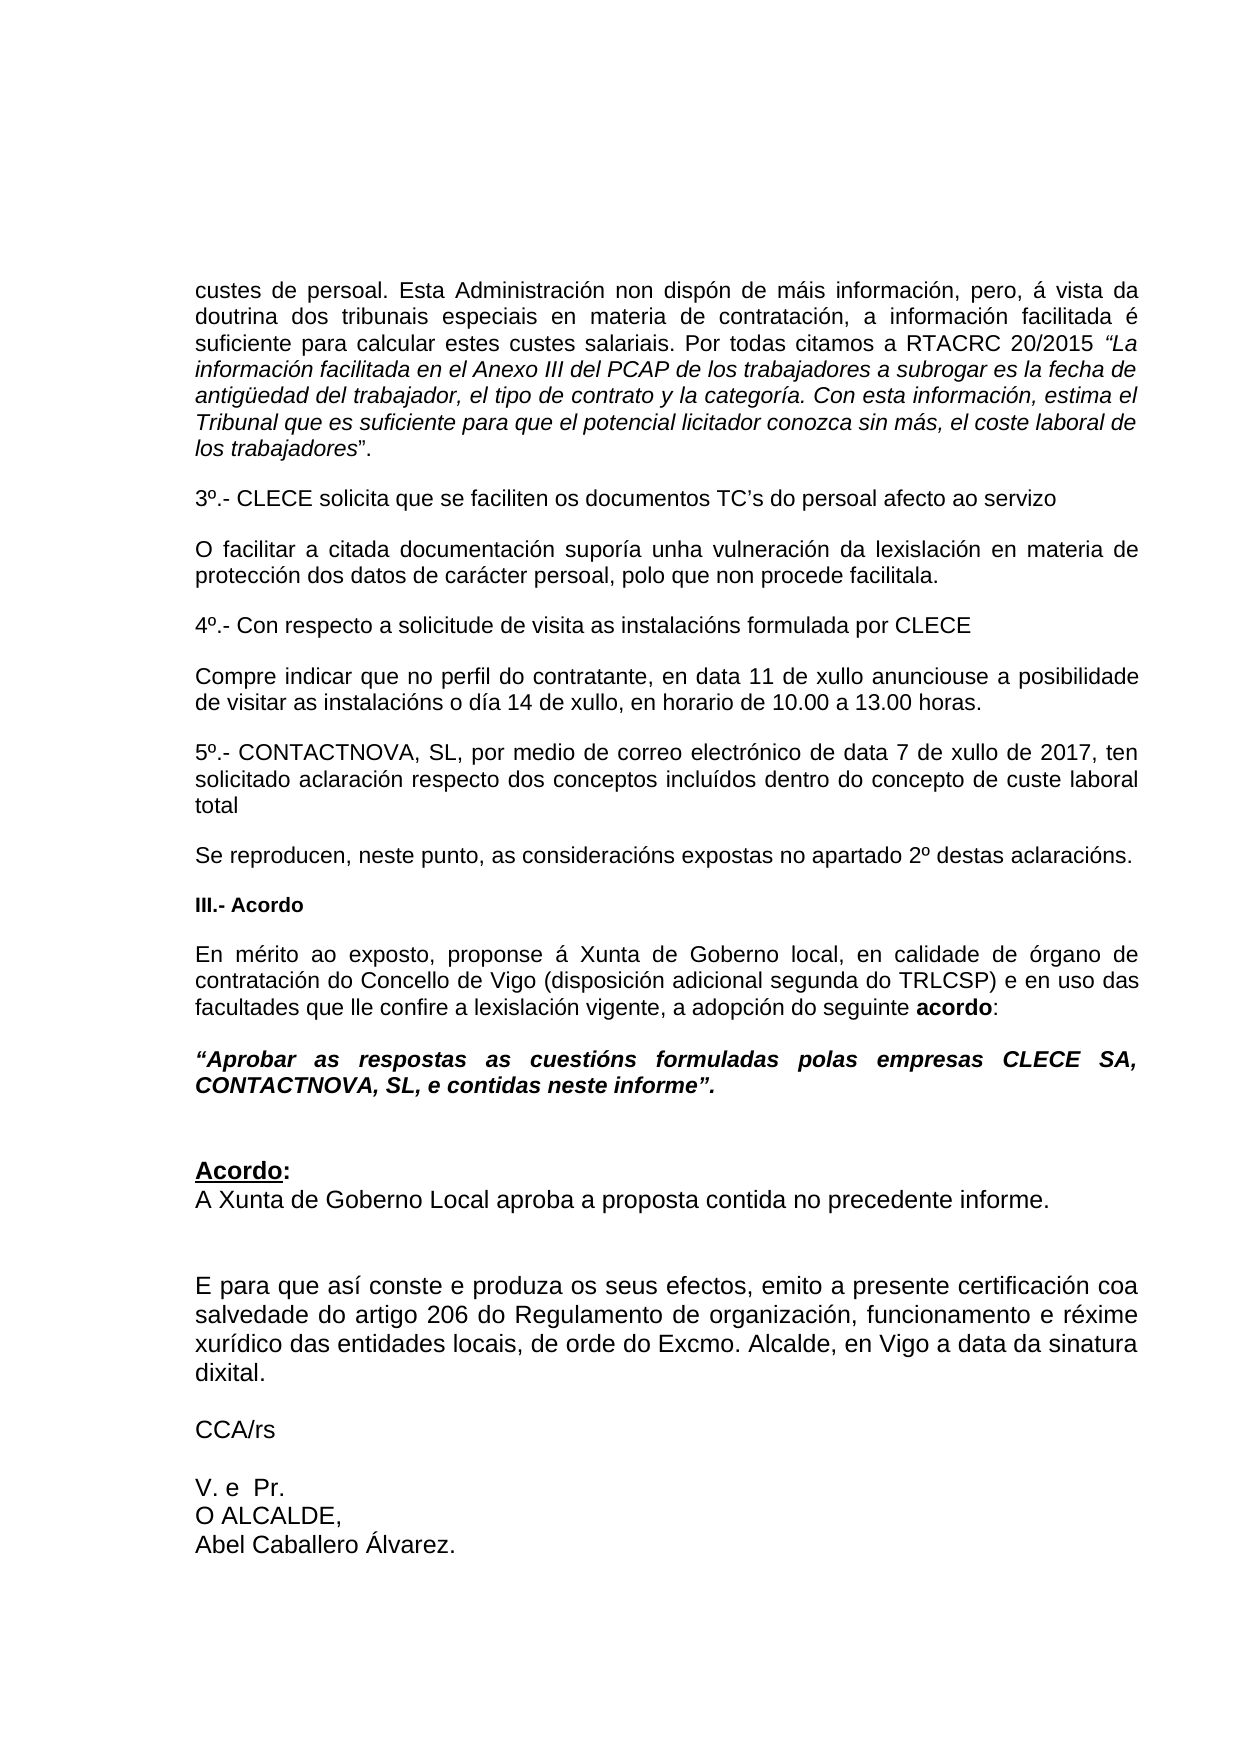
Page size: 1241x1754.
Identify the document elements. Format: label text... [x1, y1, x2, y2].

text Acordo: [195, 1156, 1140, 1185]
text “Aprobar as respostas as cuestións formuladas polas empresas CLECE SA, CONTACTNOVA, SL, e contidas neste informe”. [195, 1020, 1140, 1099]
text O ALCALDE, [195, 1501, 1140, 1530]
text A Xunta de Goberno Local aproba a proposta contida no precedente informe. [195, 1185, 1140, 1214]
text Abel Caballero Álvarez. [195, 1530, 1140, 1559]
text 3º.- CLECE solicita que se faciliten os documentos TC’s do persoal afecto ao servizo [195, 485, 1140, 512]
text CCA/rs [195, 1415, 1140, 1444]
text 4º.- Con respecto a solicitude de visita as instalacións formulada por CLECE [195, 612, 1140, 639]
text En mérito ao exposto, proponse á Xunta de Goberno local, en calidade de órgano de contratación do Concello de Vigo (disposición adicional segunda do TRLCSP) e en uso das facultades que lle confire a lexislación vigente, a adopción do seguinte acordo: [195, 941, 1140, 1020]
text III.- Acordo [195, 893, 1140, 917]
text V. e Pr. [195, 1473, 1140, 1501]
text E para que así conste e produza os seus efectos, emito a presente certificación coa salvedade do artigo 206 do Regulamento de organización, funcionamento e réxime xurídico das entidades locais, de orde do Excmo. Alcalde, en Vigo a data da sinatura dixital. [195, 1271, 1140, 1386]
text 5º.- CONTACTNOVA, SL, por medio de correo electrónico de data 7 de xullo de 2017, ten solicitado aclaración respecto dos conceptos incluídos dentro do concepto de custe laboral total [195, 739, 1140, 818]
text custes de persoal. Esta Administración non dispón de máis información, pero, á vista da doutrina dos tribunais especiais en materia de contratación, a información facilitada é suficiente para calcular estes custes salariais. Por todas citamos a RTACRC 20/2015 “La información facilitada en el Anexo III del PCAP de los trabajadores a subrogar es la fecha de antigüedad del trabajador, el tipo de contrato y la categoría. Con esta información, estima el Tribunal que es suficiente para que el potencial licitador conozca sin más, el coste laboral de los trabajadores”. [195, 277, 1140, 461]
text O facilitar a citada documentación suporía unha vulneración da lexislación en materia de protección dos datos de carácter persoal, polo que non procede facilitala. [195, 536, 1140, 588]
text Se reproducen, neste punto, as consideracións expostas no apartado 2º destas aclaracións. [195, 842, 1140, 893]
text Compre indicar que no perfil do contratante, en data 11 de xullo anunciouse a posibilidade de visitar as instalacións o día 14 de xullo, en horario de 10.00 a 13.00 horas. [195, 663, 1140, 715]
